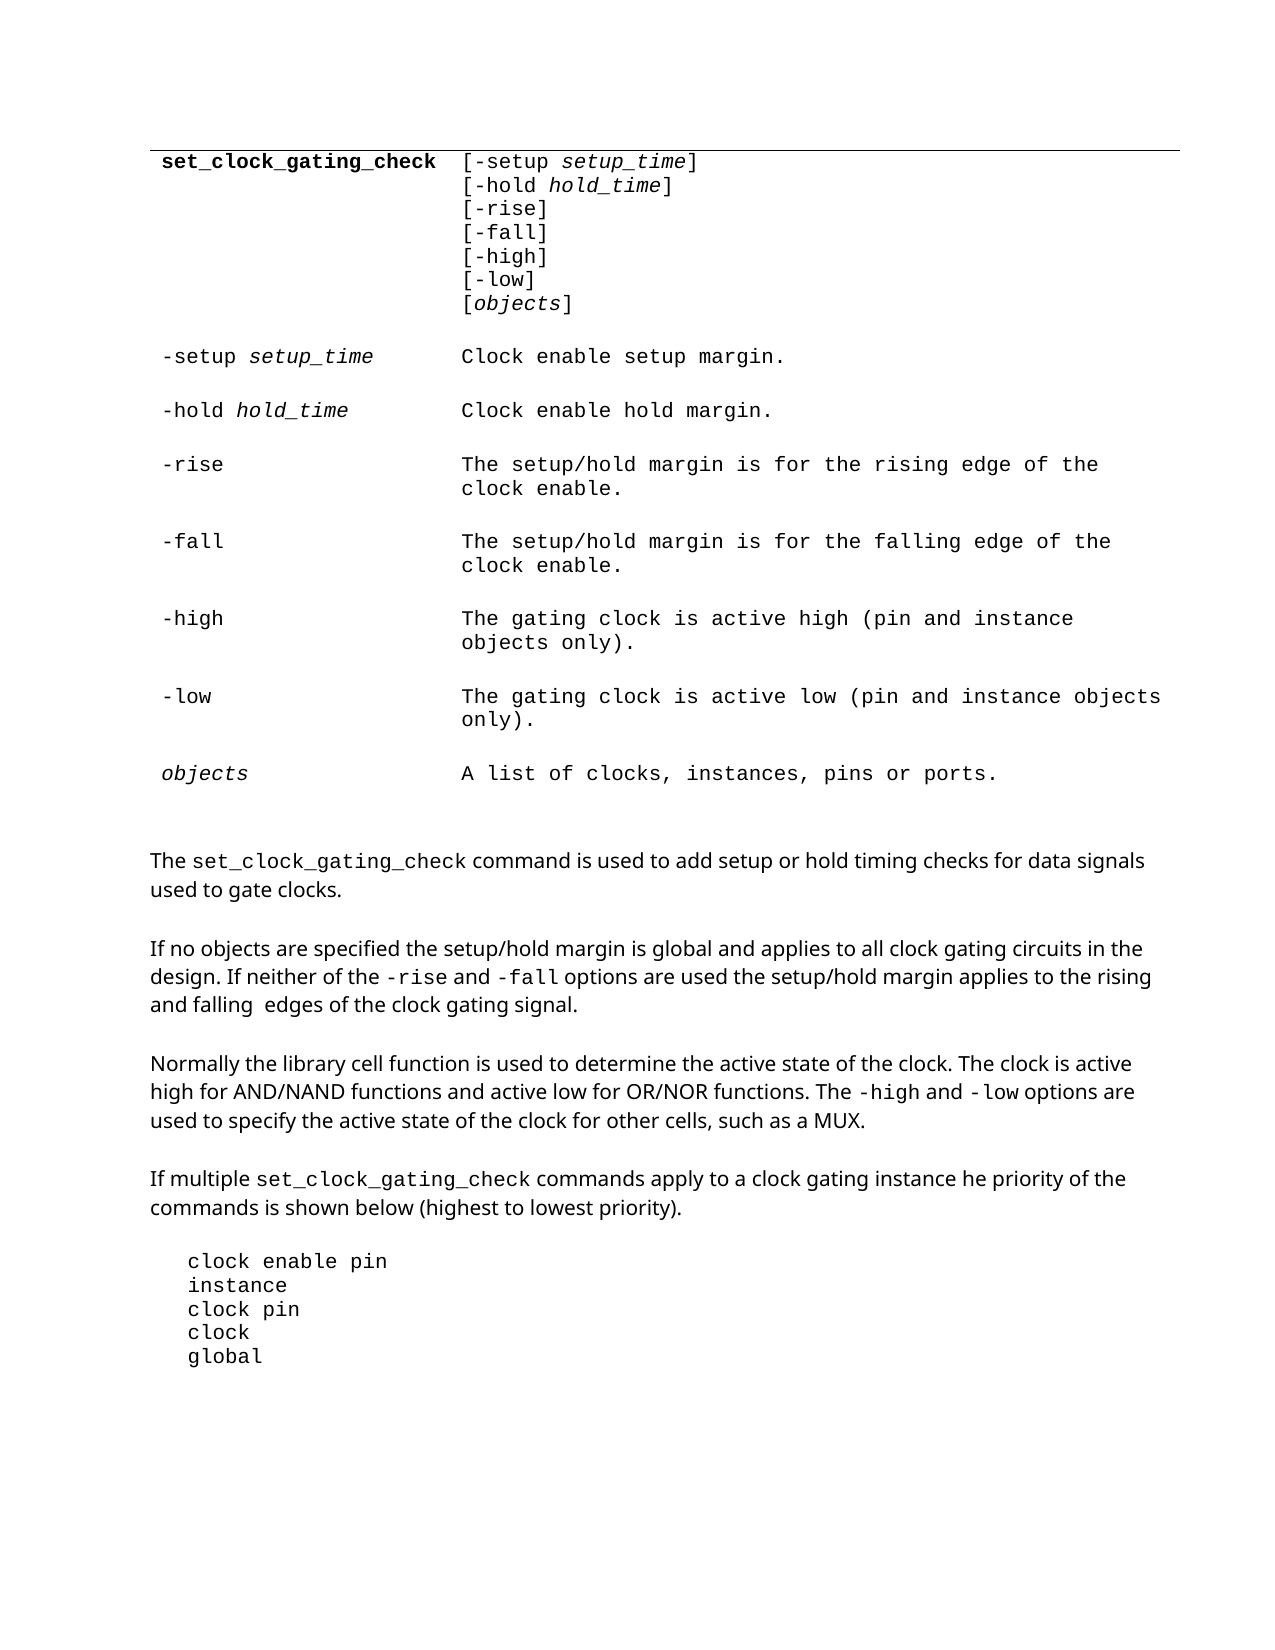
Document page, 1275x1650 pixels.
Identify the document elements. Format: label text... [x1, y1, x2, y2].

table_cell The setup/hold margin is for the falling edge of the clock enable. [450, 531, 1180, 608]
table_cell -low [150, 686, 450, 763]
text Normally the library cell function is used to determine the active state of the clock. The clock is active high for AND/NAND functions and active low for OR/NOR functions. The -high and -low options are used to specify the active state of the clock for other cells, such as a MUX. [150, 1049, 1180, 1134]
table_cell -hold hold_time [150, 400, 450, 454]
table_header [-setup setup_time] [-hold hold_time] [-rise] [-fall] [-high] [-low] [objects] [450, 151, 1180, 347]
text The set_clock_gating_check command is used to add setup or hold timing checks for data signals used to gate clocks. [150, 847, 1180, 904]
table_cell -fall [150, 531, 450, 608]
table_cell A list of clocks, instances, pins or ports. [450, 763, 1180, 817]
text If no objects are specified the setup/hold margin is global and applies to all clock gating circuits in the design. If neither of the -rise and -fall options are used the setup/hold margin applies to the rising and falling edges of the clock gating signal. [150, 934, 1180, 1019]
table_cell The setup/hold margin is for the rising edge of the clock enable. [450, 454, 1180, 531]
table_header set_clock_gating_check [150, 151, 450, 347]
table_cell -setup setup_time [150, 347, 450, 400]
table_cell Clock enable setup margin. [450, 347, 1180, 400]
table_cell objects [150, 763, 450, 817]
table_cell The gating clock is active high (pin and instance objects only). [450, 609, 1180, 686]
table_cell The gating clock is active low (pin and instance objects only). [450, 686, 1180, 763]
text If multiple set_clock_gating_check commands apply to a clock gating instance he priority of the commands is shown below (highest to lowest priority). [150, 1164, 1180, 1221]
text clock enable pin instance clock pin clock global [187, 1251, 1180, 1370]
table_cell -high [150, 609, 450, 686]
table_cell Clock enable hold margin. [450, 400, 1180, 454]
table_cell -rise [150, 454, 450, 531]
